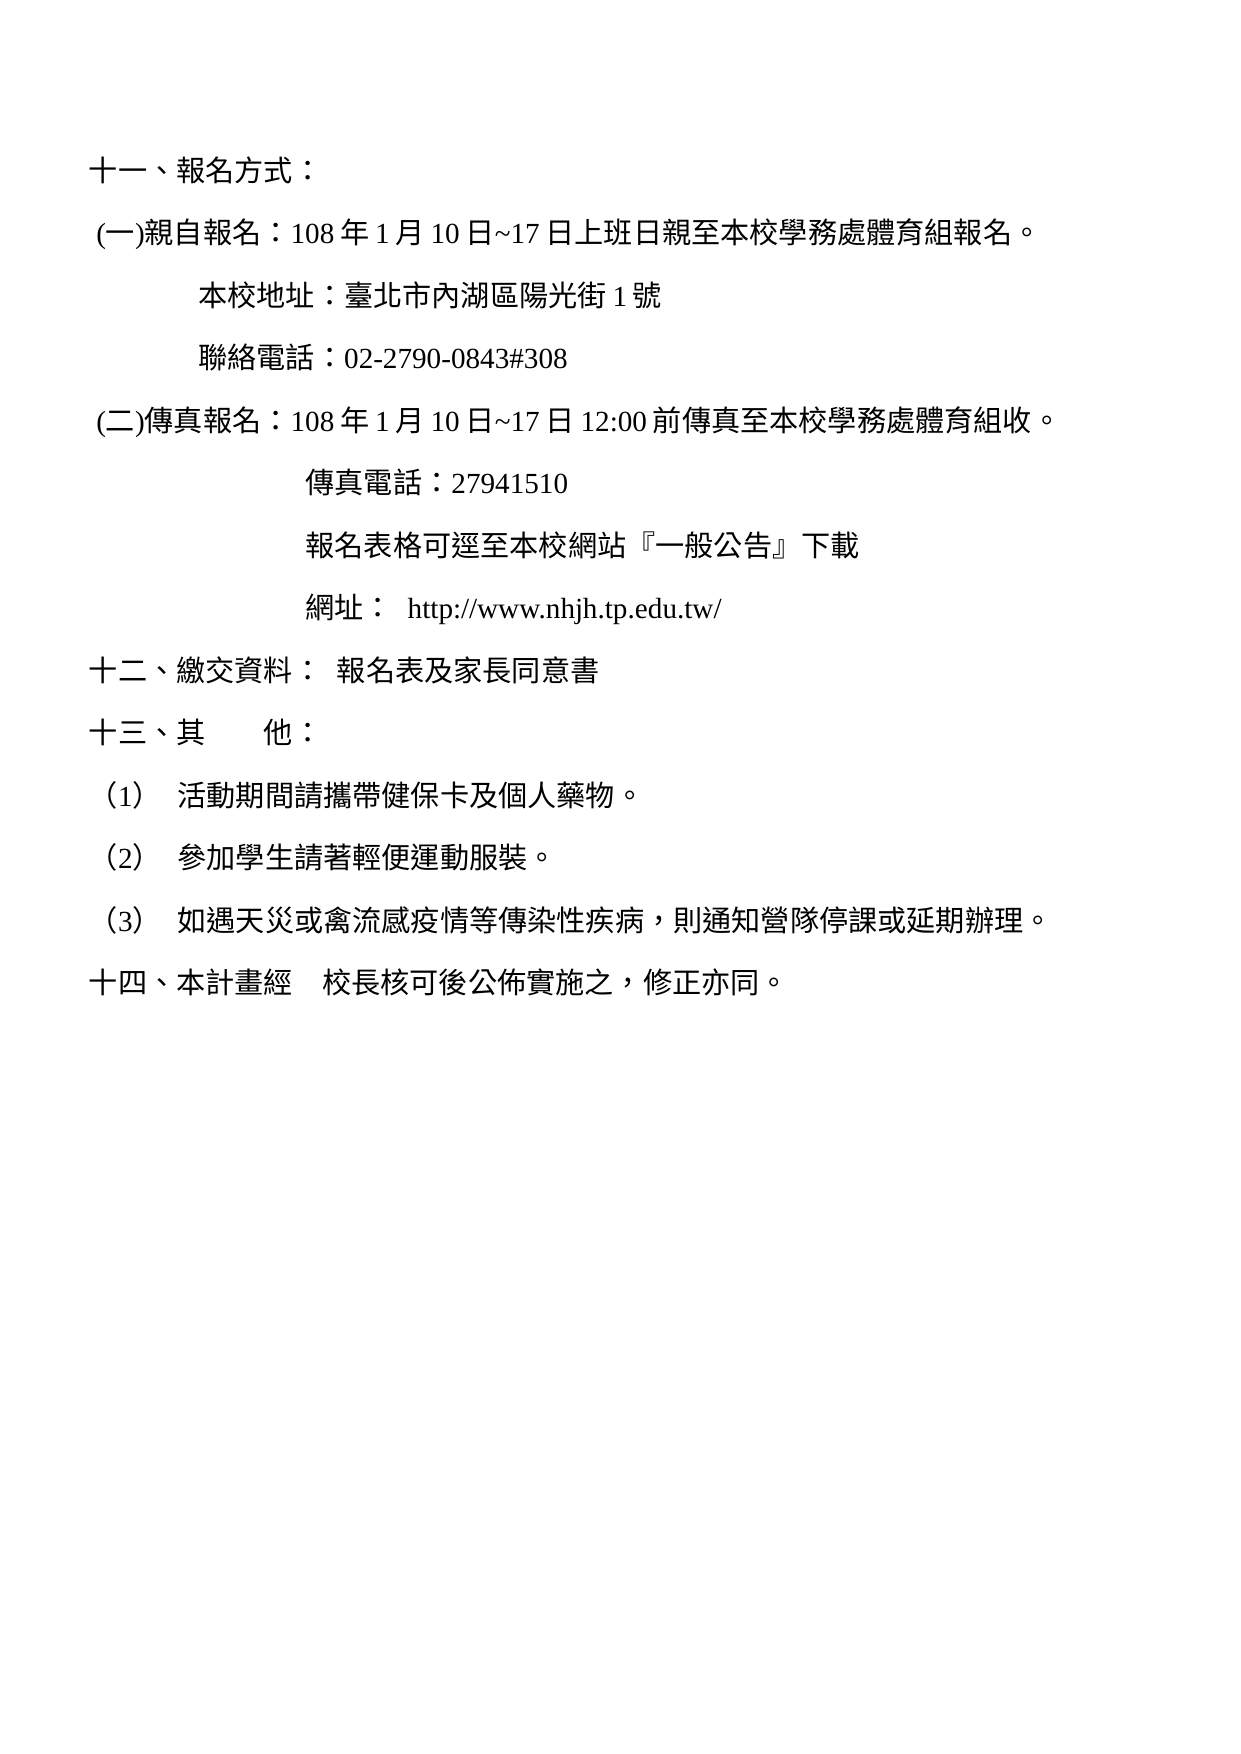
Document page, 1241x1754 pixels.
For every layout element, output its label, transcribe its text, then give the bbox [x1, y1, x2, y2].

text (一)親自報名：108年1月10日~17日上班日親至本校學務處體育組報名。 [89, 189, 1152, 252]
text 十四、本計畫經 校長核可後公佈實施之，修正亦同。 [89, 939, 1152, 1002]
text 傳真電話：27941510 [101, 439, 1152, 502]
list 參加學生請著輕便運動服裝。 [89, 814, 1152, 877]
text 報名表格可逕至本校網站『一般公告』下載 [101, 502, 1152, 564]
text 本校地址：臺北市內湖區陽光街1號 [89, 252, 1152, 314]
text 聯絡電話：02-2790-0843#308 [89, 314, 1152, 377]
text 十一、報名方式： [89, 127, 1152, 189]
text 十二、繳交資料： 報名表及家長同意書 [89, 627, 1152, 689]
text 網址： http://www.nhjh.tp.edu.tw/ [101, 564, 1152, 627]
text 十三、其 他： [89, 689, 1152, 752]
list 如遇天災或禽流感疫情等傳染性疾病，則通知營隊停課或延期辦理。 [89, 877, 1152, 939]
list 活動期間請攜帶健保卡及個人藥物。 [89, 752, 1152, 814]
text (二)傳真報名：108年1月10日~17日12:00前傳真至本校學務處體育組收。 [89, 377, 1152, 439]
